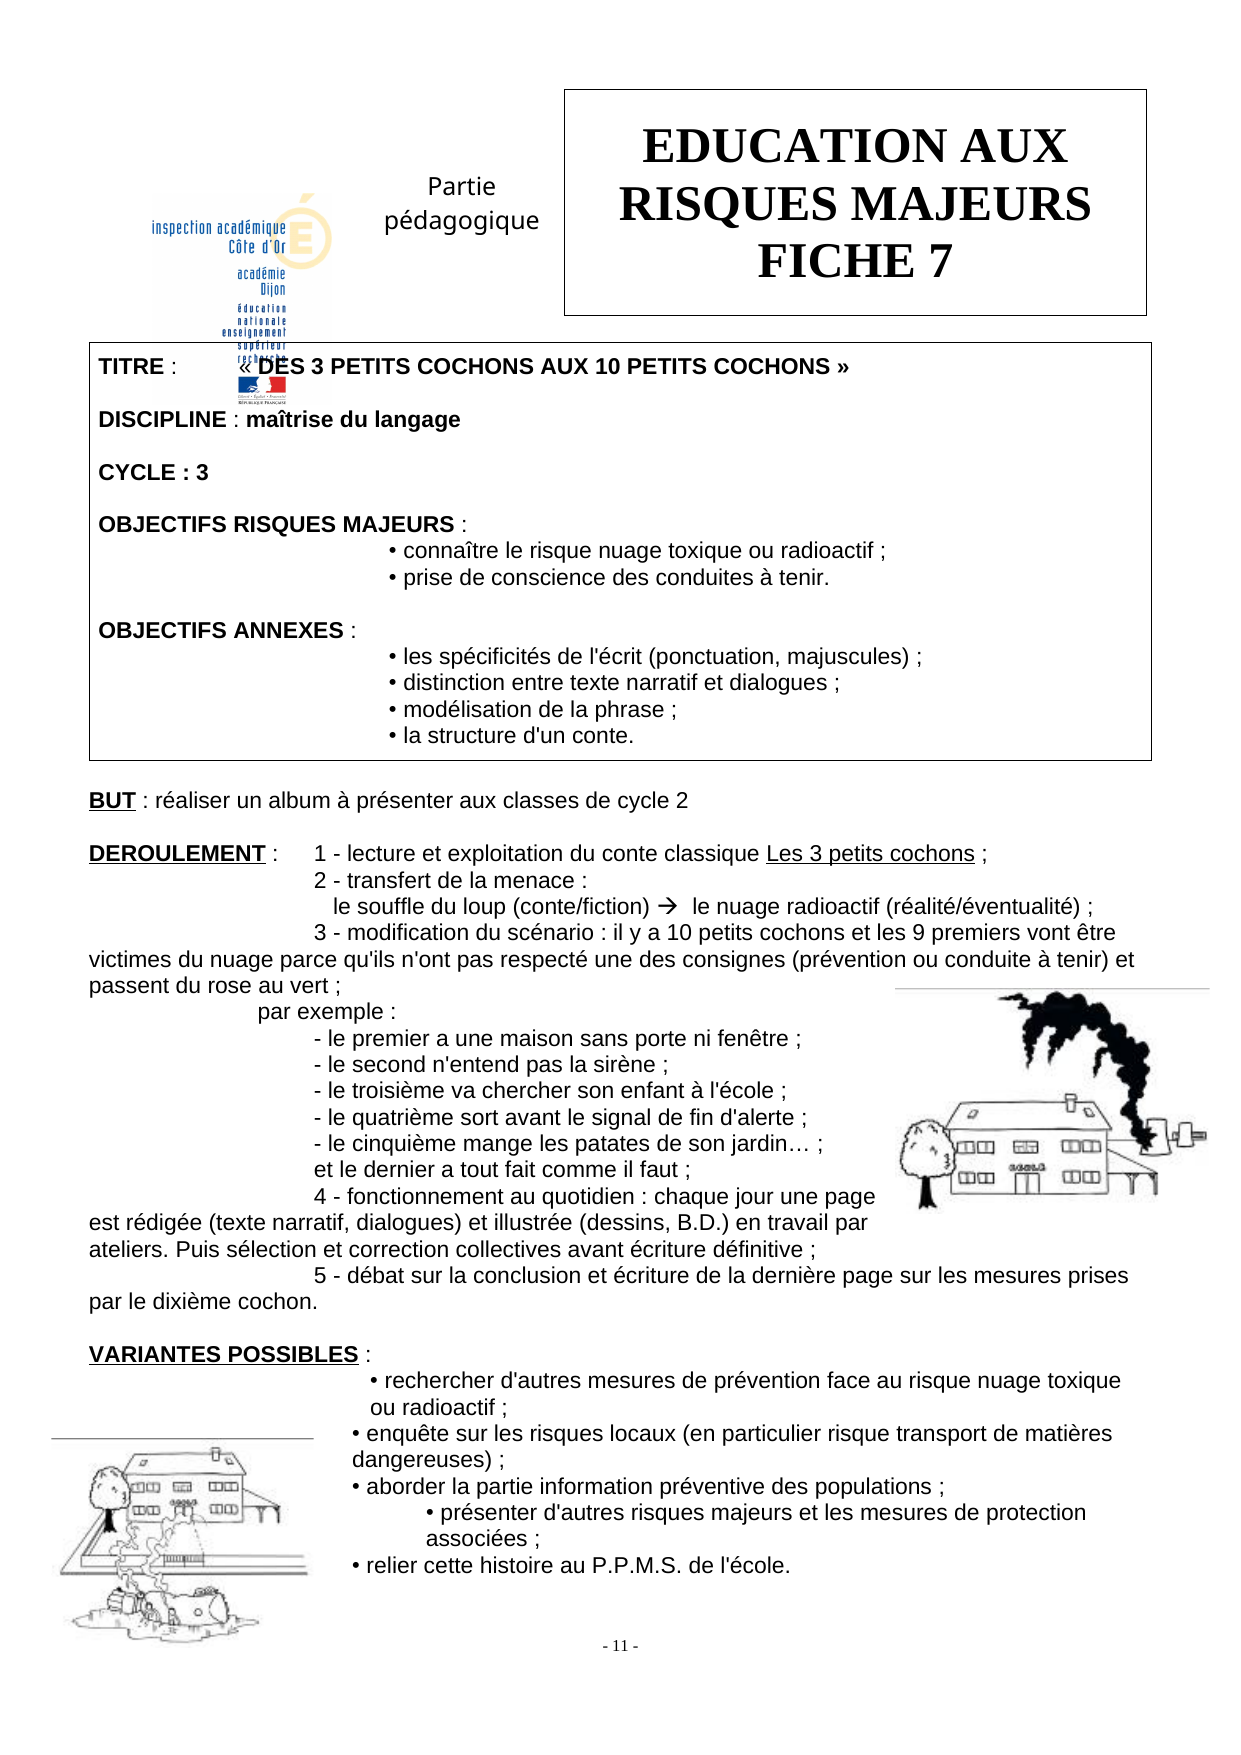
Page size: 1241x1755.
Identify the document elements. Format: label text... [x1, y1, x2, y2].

text par exemple : [89, 998, 895, 1025]
table_header EDUCATION AUX RISQUES MAJEURS FICHE 7 [565, 90, 1146, 315]
text 4 - fonctionnement au quotidien : chaque jour une page est rédigée (texte narratif, dialogues) et illustrée (dessins, B.D.) en travail par ateliers. Puis sélection et correction collectives avant écriture définitive ; [89, 1183, 1152, 1262]
text par le dixième cochon. [89, 1288, 1152, 1314]
text TITRE : « DES 3 PETITS COCHONS AUX 10 PETITS COCHONS » [90, 352, 152, 379]
text 3 - modification du scénario : il y a 10 petits cochons et les 9 premiers vont être victimes du nuage parce qu'ils n'ont pas respecté une des consignes (prévention ou conduite à tenir) et passent du rose au vert ; [89, 919, 1152, 998]
text  aborder la partie information préventive des populations ; [314, 1473, 1152, 1499]
text - le cinquième mange les patates de son jardin… ; [89, 1130, 895, 1156]
text et le dernier a tout fait comme il faut ; [89, 1156, 895, 1183]
text  les spécificités de l'écrit (ponctuation, majuscules) ; [90, 642, 1151, 668]
text  présenter d'autres risques majeurs et les mesures de protection [314, 1499, 1152, 1525]
text CYCLE : 3 [90, 457, 1151, 485]
text  prise de conscience des conduites à tenir. [90, 563, 1151, 590]
text - le premier a une maison sans porte ni fenêtre ; [89, 1025, 895, 1051]
text 2 - transfert de la menace : [89, 867, 1152, 893]
text  la structure d'un conte. [90, 721, 1151, 748]
text  rechercher d'autres mesures de prévention face au risque nuage toxique ou radioactif ; [89, 1367, 1152, 1420]
text OBJECTIFS RISQUES MAJEURS : [90, 510, 1151, 536]
text - le quatrième sort avant le signal de fin d'alerte ; [89, 1104, 895, 1130]
text DEROULEMENT : 1 - lecture et exploitation du conte classique Les 3 petits cochons ; [89, 840, 1152, 867]
text TITRE : « DES 3 PETITS COCHONS AUX 10 PETITS COCHONS » [332, 352, 1151, 379]
text OBJECTIFS ANNEXES : [90, 616, 1151, 642]
text BUT : réaliser un album à présenter aux classes de cycle 2 [89, 787, 1152, 814]
table_header [115, 89, 358, 315]
text 5 - débat sur la conclusion et écriture de la dernière page sur les mesures prises [89, 1262, 1152, 1288]
text VARIANTES POSSIBLES : [89, 1341, 1152, 1367]
text  enquête sur les risques locaux (en particulier risque transport de matières [89, 1420, 1152, 1446]
text le souffle du loup (conte/fiction)  le nuage radioactif (réalité/éventualité) ; [89, 893, 1152, 919]
text  relier cette histoire au P.P.M.S. de l'école. [314, 1552, 1152, 1578]
text dangereuses) ; [314, 1446, 1152, 1473]
text  modélisation de la phrase ; [90, 694, 1151, 721]
text - le second n'entend pas la sirène ; [89, 1051, 895, 1077]
text DISCIPLINE : maîtrise du langage [90, 405, 1151, 432]
text - le troisième va chercher son enfant à l'école ; [89, 1077, 895, 1104]
text  distinction entre texte narratif et dialogues ; [90, 668, 1151, 694]
text  connaître le risque nuage toxique ou radioactif ; [90, 536, 1151, 563]
text associées ; [314, 1525, 1152, 1552]
table_header Partie pédagogique [359, 89, 564, 315]
